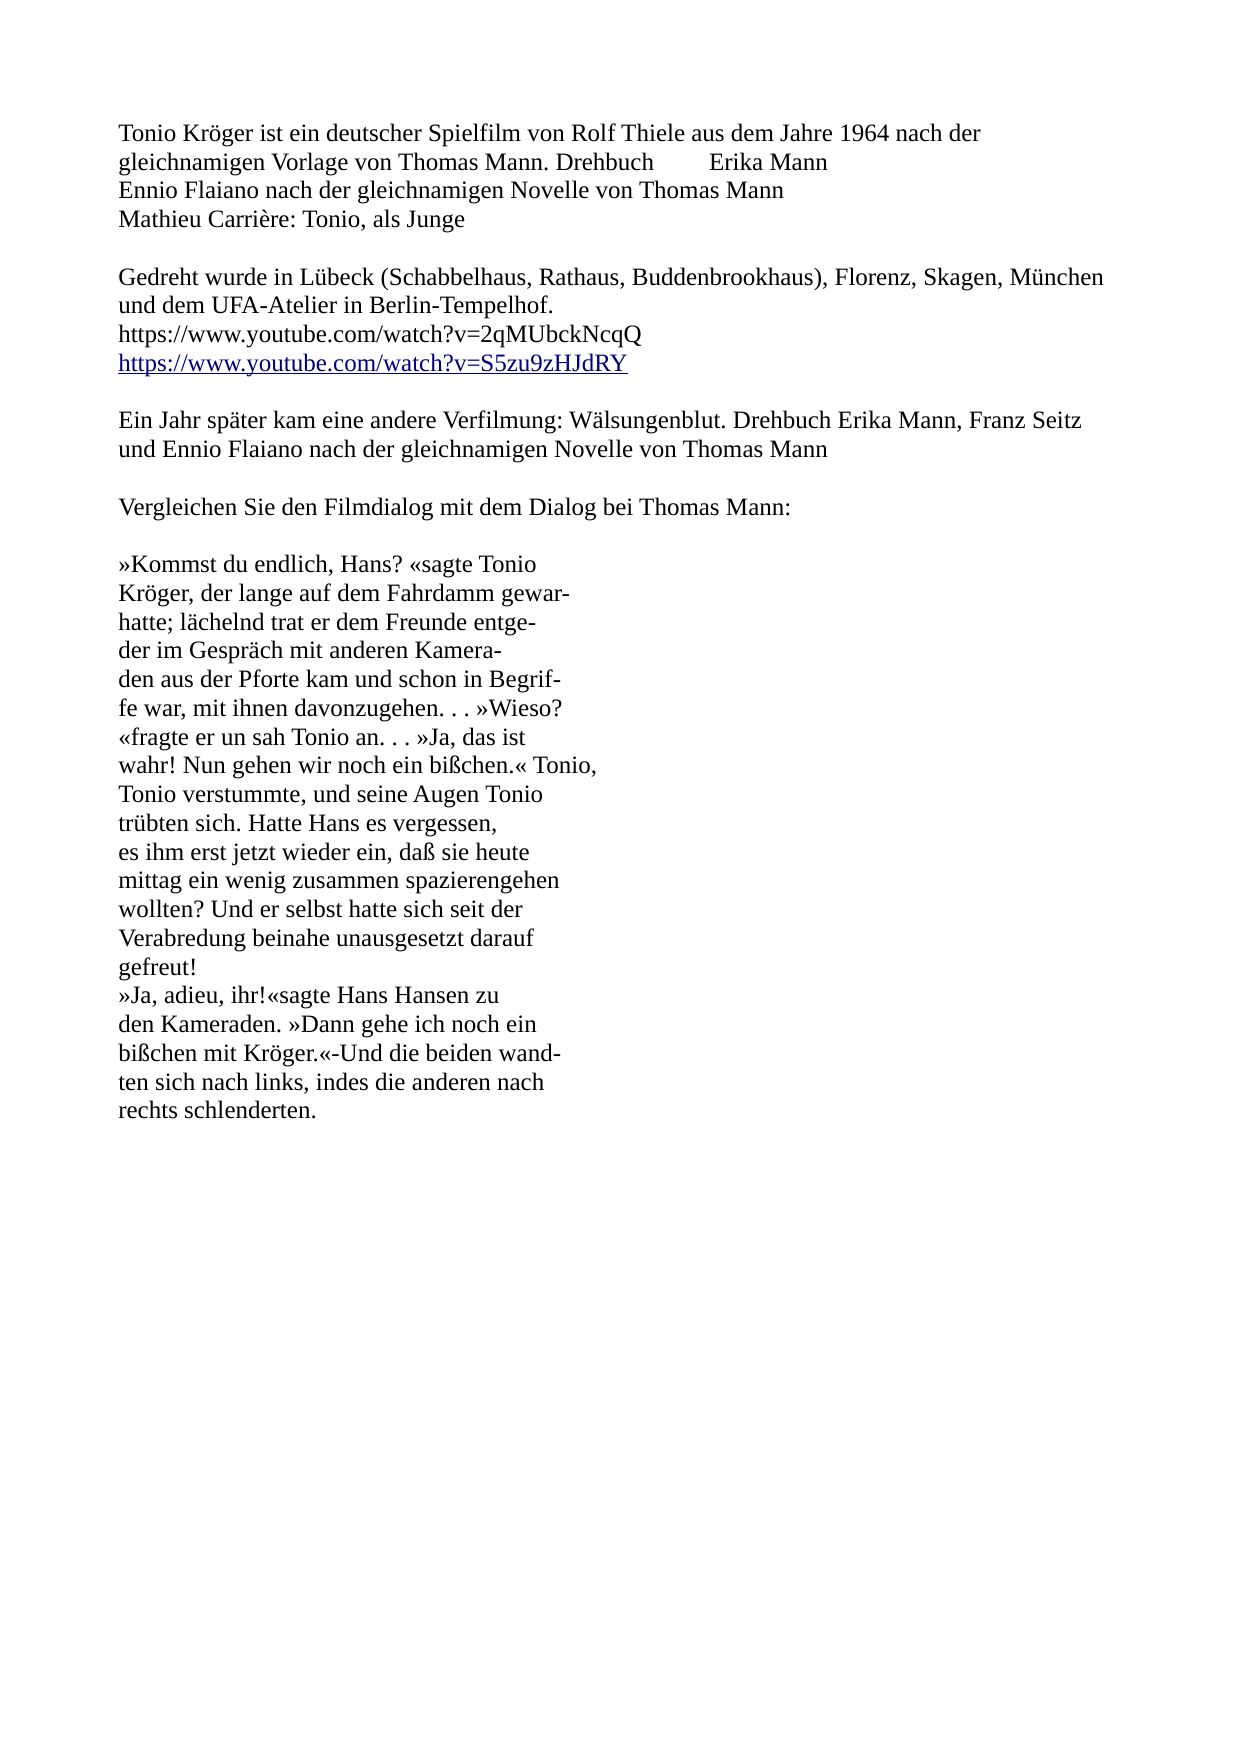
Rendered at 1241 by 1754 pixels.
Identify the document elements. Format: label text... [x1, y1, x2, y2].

text Vergleichen Sie den Filmdialog mit dem Dialog bei Thomas Mann: [118, 492, 1122, 521]
text wahr! Nun gehen wir noch ein bißchen.« Tonio, [118, 751, 1122, 779]
text wollten? Und er selbst hatte sich seit der [118, 894, 1122, 923]
text fe war, mit ihnen davonzugehen. . . »Wieso? [118, 693, 1122, 722]
text es ihm erst jetzt wieder ein, daß sie heute [118, 837, 1122, 866]
text «fragte er un sah Tonio an. . . »Ja, das ist [118, 722, 1122, 751]
text Verabredung beinahe unausgesetzt darauf [118, 923, 1122, 952]
text »Ja, adieu, ihr!«sagte Hans Hansen zu [118, 981, 1122, 1009]
text den aus der Pforte kam und schon in Begrif- [118, 664, 1122, 693]
text gefreut! [118, 952, 1122, 981]
text ten sich nach links, indes die anderen nach [118, 1067, 1122, 1096]
text hatte; lächelnd trat er dem Freunde entge- [118, 607, 1122, 636]
text »Kommst du endlich, Hans? «sagte Tonio [118, 549, 1122, 578]
text Mathieu Carrière: Tonio, als Junge [118, 204, 1122, 233]
text Kröger, der lange auf dem Fahrdamm gewar- [118, 578, 1122, 607]
text https://www.youtube.com/watch?v=2qMUbckNcqQ [118, 319, 1122, 348]
text mittag ein wenig zusammen spazierengehen [118, 866, 1122, 894]
text rechts schlenderten. [118, 1096, 1122, 1124]
text bißchen mit Kröger.«-Und die beiden wand- [118, 1038, 1122, 1067]
text Ein Jahr später kam eine andere Verfilmung: Wälsungenblut. Drehbuch Erika Mann, Franz Seitz und Ennio Flaiano nach der gleichnamigen Novelle von Thomas Mann [118, 406, 1122, 463]
text Tonio Kröger ist ein deutscher Spielfilm von Rolf Thiele aus dem Jahre 1964 nach der gleichnamigen Vorlage von Thomas Mann. Drehbuch Erika Mann [118, 118, 1122, 176]
text https://www.youtube.com/watch?v=S5zu9zHJdRY [118, 348, 1122, 377]
text Ennio Flaiano nach der gleichnamigen Novelle von Thomas Mann [118, 176, 1122, 204]
text trübten sich. Hatte Hans es vergessen, [118, 808, 1122, 837]
text Tonio verstummte, und seine Augen Tonio [118, 779, 1122, 808]
text der im Gespräch mit anderen Kamera- [118, 636, 1122, 664]
text Gedreht wurde in Lübeck (Schabbelhaus, Rathaus, Buddenbrookhaus), Florenz, Skagen, München und dem UFA-Atelier in Berlin-Tempelhof. [118, 262, 1122, 319]
text den Kameraden. »Dann gehe ich noch ein [118, 1009, 1122, 1038]
